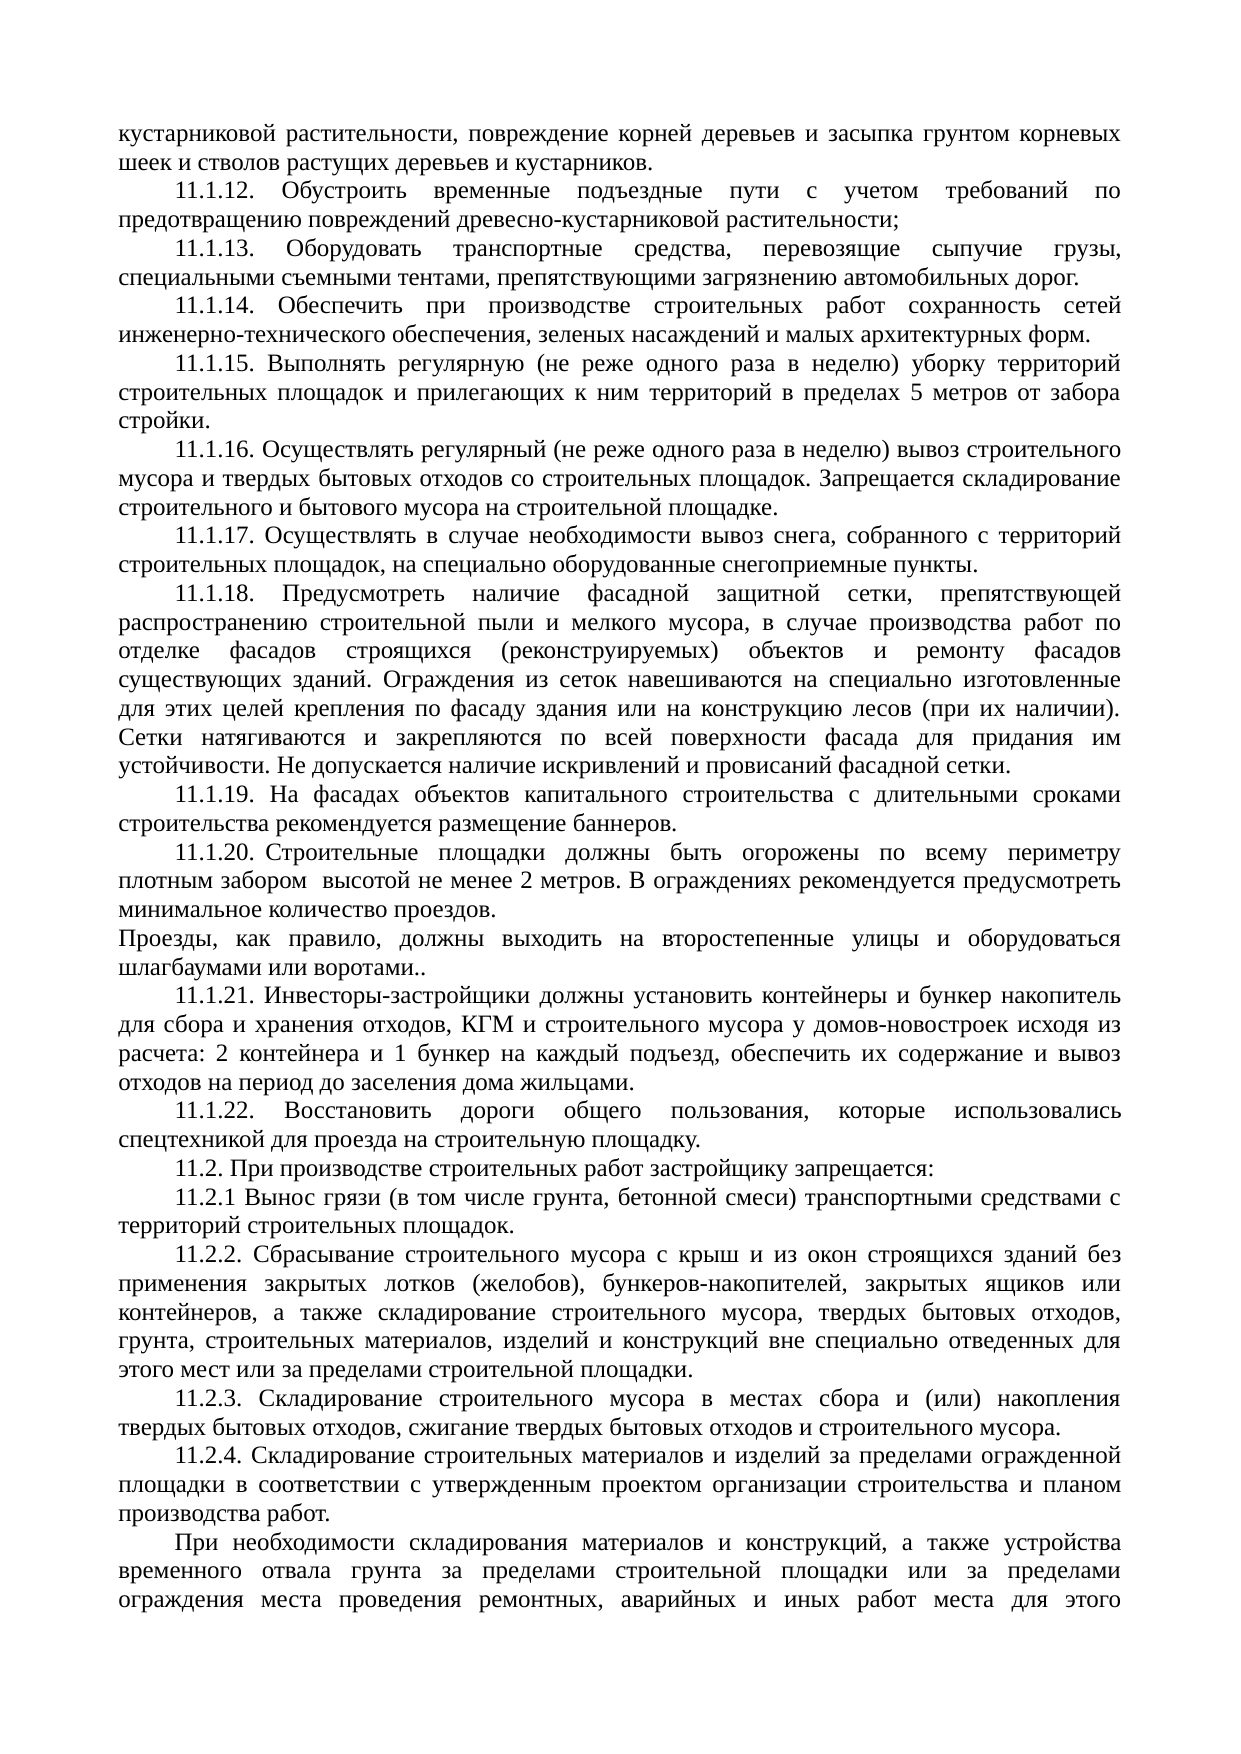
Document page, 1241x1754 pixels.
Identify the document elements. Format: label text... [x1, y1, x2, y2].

text 11.2.3. Складирование строительного мусора в местах сбора и (или) накопления твердых бытовых отходов, сжигание твердых бытовых отходов и строительного мусора. [118, 1383, 1122, 1441]
text При необходимости складирования материалов и конструкций, а также устройства временного отвала грунта за пределами строительной площадки или за пределами ограждения места проведения ремонтных, аварийных и иных работ места для этого [118, 1527, 1122, 1613]
text 11.1.16. Осуществлять регулярный (не реже одного раза в неделю) вывоз строительного мусора и твердых бытовых отходов со строительных площадок. Запрещается складирование строительного и бытового мусора на строительной площадке. [118, 434, 1122, 521]
text 11.2.2. Сбрасывание строительного мусора с крыш и из окон строящихся зданий без применения закрытых лотков (желобов), бункеров-накопителей, закрытых ящиков или контейнеров, а также складирование строительного мусора, твердых бытовых отходов, грунта, строительных материалов, изделий и конструкций вне специально отведенных для этого мест или за пределами строительной площадки. [118, 1239, 1122, 1383]
text 11.1.17. Осуществлять в случае необходимости вывоз снега, собранного с территорий строительных площадок, на специально оборудованные снегоприемные пункты. [118, 521, 1122, 578]
text 11.1.21. Инвесторы-застройщики должны установить контейнеры и бункер накопитель для сбора и хранения отходов, КГМ и строительного мусора у домов-новостроек исходя из расчета: 2 контейнера и 1 бункер на каждый подъезд, обеспечить их содержание и вывоз отходов на период до заселения дома жильцами. [118, 981, 1122, 1096]
text кустарниковой растительности, повреждение корней деревьев и засыпка грунтом корневых шеек и стволов растущих деревьев и кустарников. [118, 118, 1122, 176]
text 11.1.19. На фасадах объектов капитального строительства с длительными сроками строительства рекомендуется размещение баннеров. [118, 779, 1122, 837]
text 11.2.4. Складирование строительных материалов и изделий за пределами огражденной площадки в соответствии с утвержденным проектом организации строительства и планом производства работ. [118, 1441, 1122, 1527]
text 11.1.15. Выполнять регулярную (не реже одного раза в неделю) уборку территорий строительных площадок и прилегающих к ним территорий в пределах 5 метров от забора стройки. [118, 348, 1122, 434]
text 11.2.1 Вынос грязи (в том числе грунта, бетонной смеси) транспортными средствами с территорий строительных площадок. [118, 1182, 1122, 1239]
text 11.1.12. Обустроить временные подъездные пути с учетом требований по предотвращению повреждений древесно-кустарниковой растительности; [118, 176, 1122, 233]
text 11.1.22. Восстановить дороги общего пользования, которые использовались спецтехникой для проезда на строительную площадку. [118, 1096, 1122, 1153]
text 11.1.13. Оборудовать транспортные средства, перевозящие сыпучие грузы, специальными съемными тентами, препятствующими загрязнению автомобильных дорог. [118, 233, 1122, 291]
text 11.1.20. Строительные площадки должны быть огорожены по всему периметру плотным забором высотой не менее 2 метров. В ограждениях рекомендуется предусмотреть минимальное количество проездов. [118, 837, 1122, 923]
text 11.1.14. Обеспечить при производстве строительных работ сохранность сетей инженерно-технического обеспечения, зеленых насаждений и малых архитектурных форм. [118, 291, 1122, 348]
text 11.2. При производстве строительных работ застройщику запрещается: [118, 1153, 1122, 1182]
text 11.1.18. Предусмотреть наличие фасадной защитной сетки, препятствующей распространению строительной пыли и мелкого мусора, в случае производства работ по отделке фасадов строящихся (реконструируемых) объектов и ремонту фасадов существующих зданий. Ограждения из сеток навешиваются на специально изготовленные для этих целей крепления по фасаду здания или на конструкцию лесов (при их наличии). Сетки натягиваются и закрепляются по всей поверхности фасада для придания им устойчивости. Не допускается наличие искривлений и провисаний фасадной сетки. [118, 578, 1122, 779]
text Проезды, как правило, должны выходить на второстепенные улицы и оборудоваться шлагбаумами или воротами.. [118, 923, 1122, 981]
